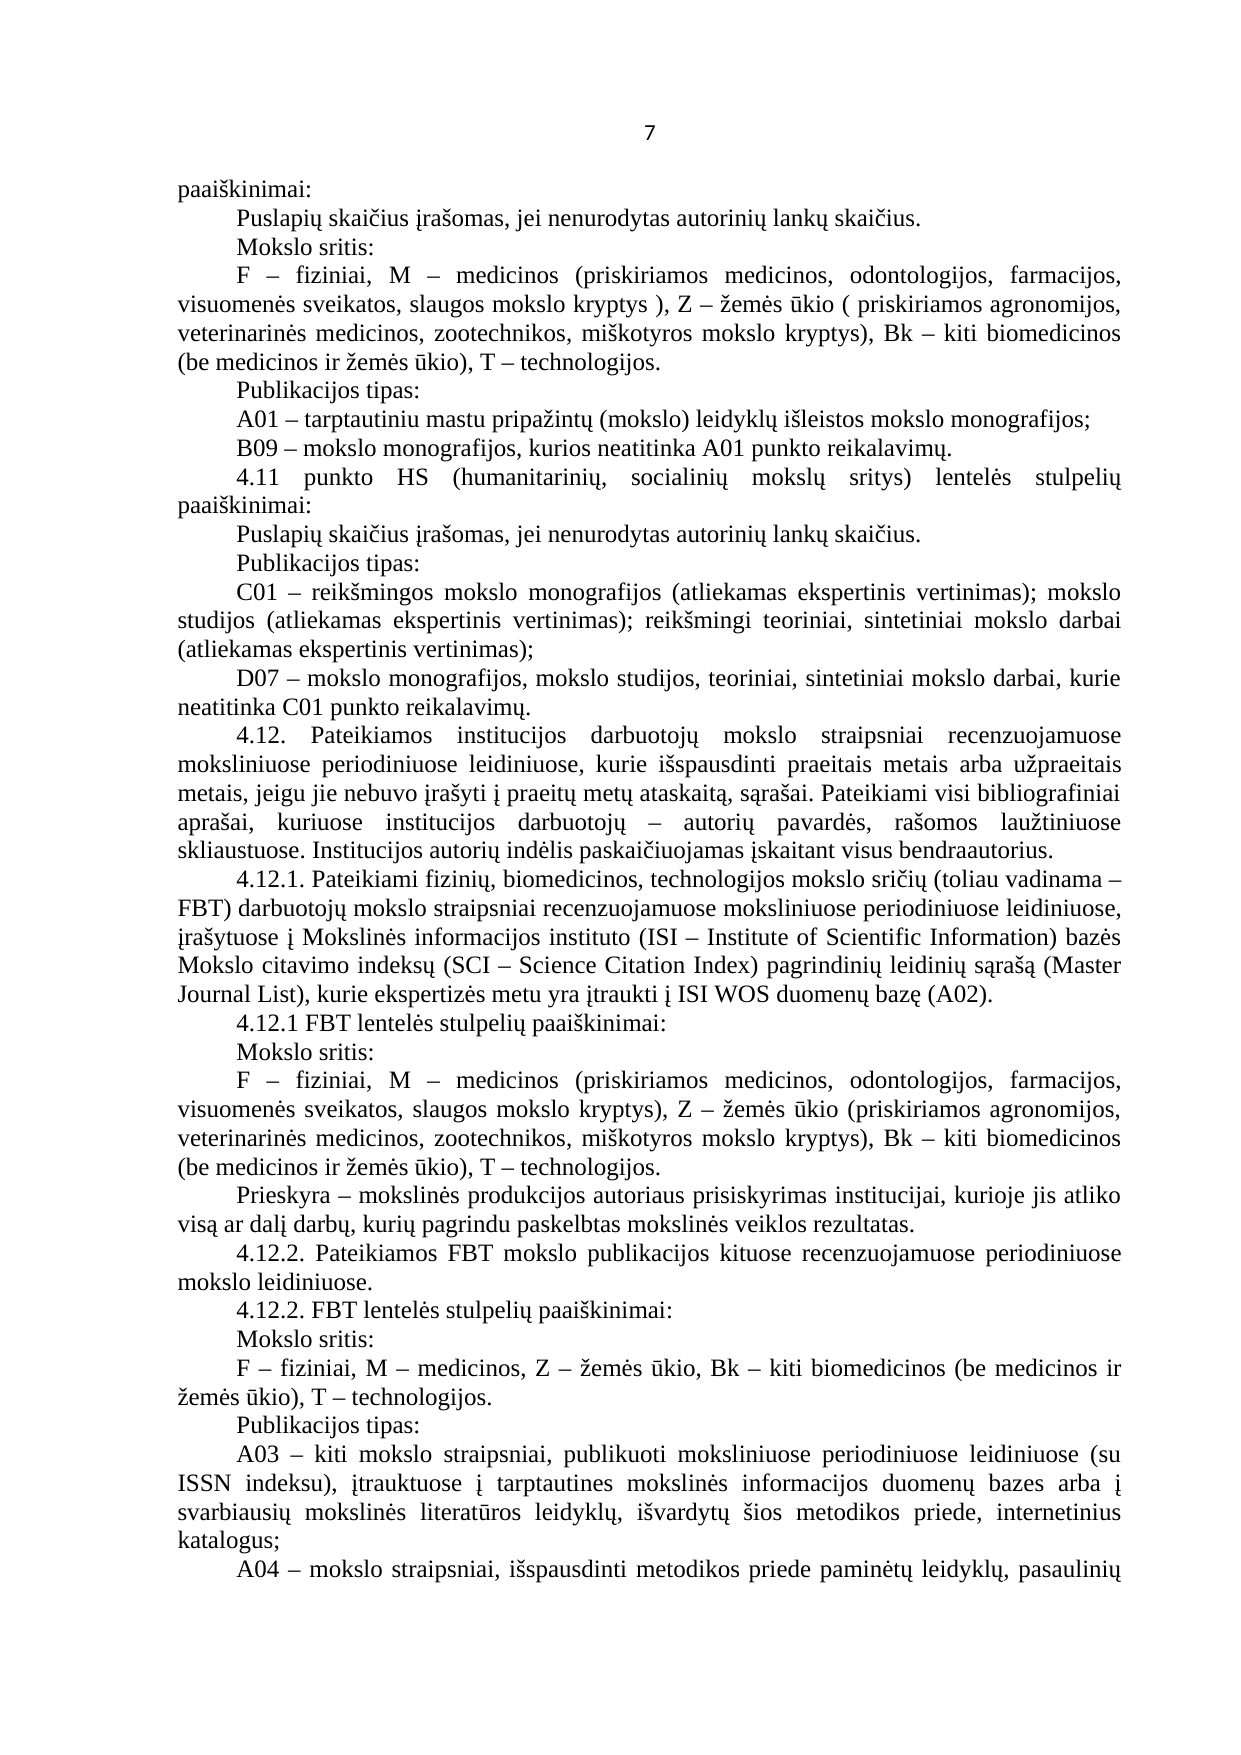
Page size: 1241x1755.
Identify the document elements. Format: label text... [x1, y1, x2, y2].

text F – fiziniai, M – medicinos, Z – žemės ūkio, Bk – kiti biomedicinos (be medicinos ir žemės ūkio), T – technologijos. [177, 1353, 1122, 1410]
text 4.12. Pateikiamos institucijos darbuotojų mokslo straipsniai recenzuojamuose moksliniuose periodiniuose leidiniuose, kurie išspausdinti praeitais metais arba užpraeitais metais, jeigu jie nebuvo įrašyti į praeitų metų ataskaitą, sąrašai. Pateikiami visi bibliografiniai aprašai, kuriuose institucijos darbuotojų – autorių pavardės, rašomos laužtiniuose skliaustuose. Institucijos autorių indėlis paskaičiuojamas įskaitant visus bendraautorius. [177, 720, 1122, 864]
text 4.12.1 FBT lentelės stulpelių paaiškinimai: [177, 1008, 1122, 1037]
text Mokslo sritis: [177, 232, 1122, 260]
text Publikacijos tipas: [177, 548, 1122, 577]
text Prieskyra – mokslinės produkcijos autoriaus prisiskyrimas institucijai, kurioje jis atliko visą ar dalį darbų, kurių pagrindu paskelbtas mokslinės veiklos rezultatas. [177, 1180, 1122, 1238]
text Puslapių skaičius įrašomas, jei nenurodytas autorinių lankų skaičius. [177, 519, 1122, 548]
text F – fiziniai, M – medicinos (priskiriamos medicinos, odontologijos, farmacijos, visuomenės sveikatos, slaugos mokslo kryptys), Z – žemės ūkio (priskiriamos agronomijos, veterinarinės medicinos, zootechnikos, miškotyros mokslo kryptys), Bk – kiti biomedicinos (be medicinos ir žemės ūkio), T – technologijos. [177, 1065, 1122, 1180]
text B09 – mokslo monografijos, kurios neatitinka A01 punkto reikalavimų. [177, 433, 1122, 462]
text C01 – reikšmingos mokslo monografijos (atliekamas ekspertinis vertinimas); mokslo studijos (atliekamas ekspertinis vertinimas); reikšmingi teoriniai, sintetiniai mokslo darbai (atliekamas ekspertinis vertinimas); [177, 577, 1122, 663]
text Publikacijos tipas: [177, 375, 1122, 404]
text F – fiziniai, M – medicinos (priskiriamos medicinos, odontologijos, farmacijos, visuomenės sveikatos, slaugos mokslo kryptys ), Z – žemės ūkio ( priskiriamos agronomijos, veterinarinės medicinos, zootechnikos, miškotyros mokslo kryptys), Bk – kiti biomedicinos (be medicinos ir žemės ūkio), T – technologijos. [177, 260, 1122, 375]
text A01 – tarptautiniu mastu pripažintų (mokslo) leidyklų išleistos mokslo monografijos; [177, 404, 1122, 433]
text Publikacijos tipas: [177, 1410, 1122, 1439]
text A04 – mokslo straipsniai, išspausdinti metodikos priede paminėtų leidyklų, pasaulinių [177, 1554, 1122, 1583]
text Mokslo sritis: [177, 1037, 1122, 1065]
text 4.12.1. Pateikiami fizinių, biomedicinos, technologijos mokslo sričių (toliau vadinama – FBT) darbuotojų mokslo straipsniai recenzuojamuose moksliniuose periodiniuose leidiniuose, įrašytuose į Mokslinės informacijos instituto (ISI – Institute of Scientific Information) bazės Mokslo citavimo indeksų (SCI – Science Citation Index) pagrindinių leidinių sąrašą (Master Journal List), kurie ekspertizės metu yra įtraukti į ISI WOS duomenų bazę (A02). [177, 864, 1122, 1008]
text paaiškinimai: [177, 174, 1122, 203]
text 4.12.2. Pateikiamos FBT mokslo publikacijos kituose recenzuojamuose periodiniuose mokslo leidiniuose. [177, 1238, 1122, 1295]
text A03 – kiti mokslo straipsniai, publikuoti moksliniuose periodiniuose leidiniuose (su ISSN indeksu), įtrauktuose į tarptautines mokslinės informacijos duomenų bazes arba į svarbiausių mokslinės literatūros leidyklų, išvardytų šios metodikos priede, internetinius katalogus; [177, 1439, 1122, 1554]
text D07 – mokslo monografijos, mokslo studijos, teoriniai, sintetiniai mokslo darbai, kurie neatitinka C01 punkto reikalavimų. [177, 663, 1122, 720]
text Puslapių skaičius įrašomas, jei nenurodytas autorinių lankų skaičius. [177, 203, 1122, 232]
text Mokslo sritis: [177, 1324, 1122, 1353]
text 4.12.2. FBT lentelės stulpelių paaiškinimai: [177, 1295, 1122, 1324]
text 4.11 punkto HS (humanitarinių, socialinių mokslų sritys) lentelės stulpelių paaiškinimai: [177, 462, 1122, 519]
